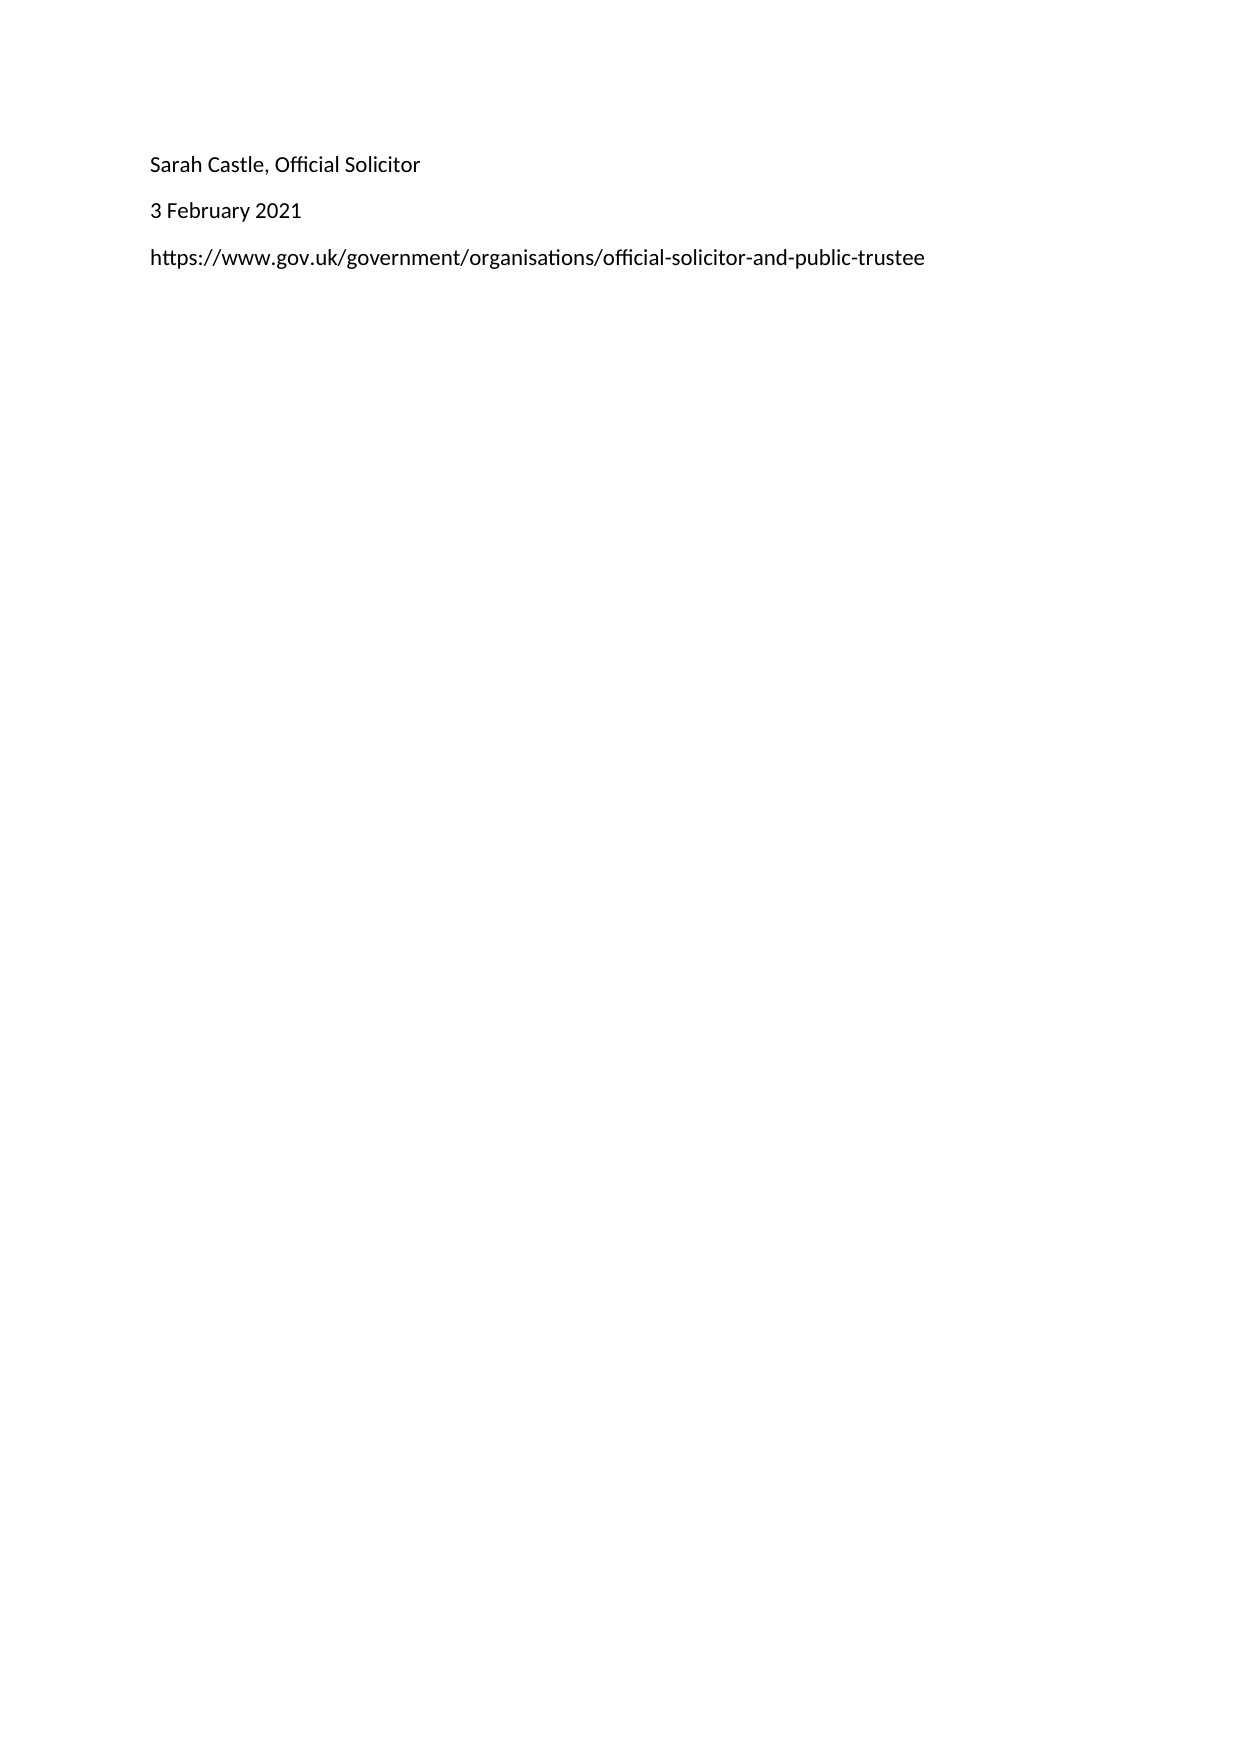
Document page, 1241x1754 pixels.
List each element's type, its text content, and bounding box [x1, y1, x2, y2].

text Sarah Castle, Official Solicitor [150, 150, 1090, 178]
text https://www.gov.uk/government/organisations/official-solicitor-and-public-trustee [150, 243, 1090, 271]
text 3 February 2021 [150, 197, 1090, 224]
